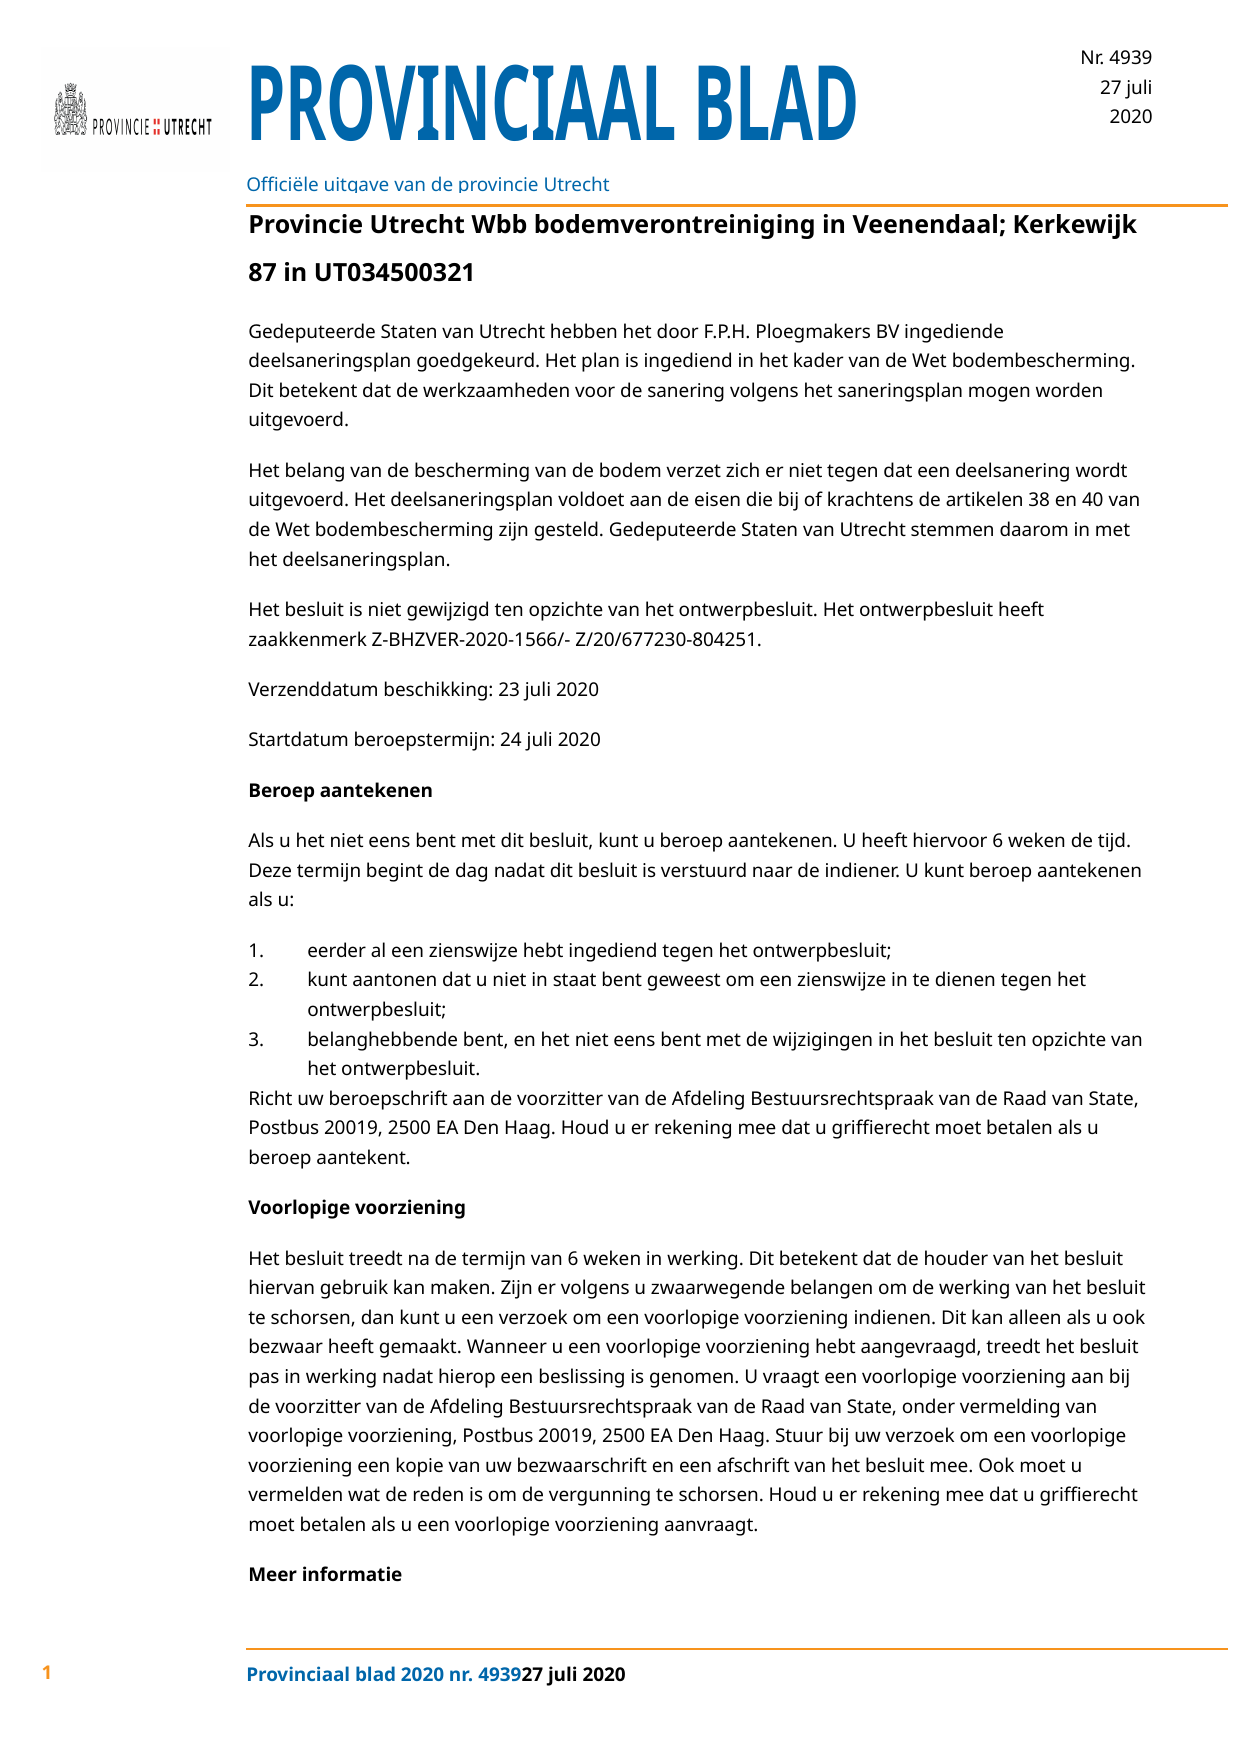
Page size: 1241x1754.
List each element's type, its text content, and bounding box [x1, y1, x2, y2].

list belanghebbende bent, en het niet eens bent met de wijzigingen in het besluit ten opzichte van het ontwerpbesluit. [248, 1026, 1152, 1081]
text Het belang van de bescherming van de bodem verzet zich er niet tegen dat een deelsanering wordt uitgevoerd. Het deelsaneringsplan voldoet aan de eisen die bij of krachtens de artikelen 38 en 40 van de Wet bodembescherming zijn gesteld. Gedeputeerde Staten van Utrecht stemmen daarom in met het deelsaneringsplan. [248, 457, 1152, 572]
text Richt uw beroepschrift aan de voorzitter van de Afdeling Bestuursrechtspraak van de Raad van State, Postbus 20019, 2500 EA Den Haag. Houd u er rekening mee dat u griffierecht moet betalen als u beroep aantekent. [248, 1085, 1152, 1170]
text Als u het niet eens bent met dit besluit, kunt u beroep aantekenen. U heeft hiervoor 6 weken de tijd. Deze termijn begint de dag nadat dit besluit is verstuurd naar de indiener. U kunt beroep aantekenen als u: [248, 827, 1152, 912]
list eerder al een zienswijze hebt ingediend tegen het ontwerpbesluit; [248, 937, 1152, 963]
text Beroep aantekenen [248, 777, 1152, 803]
text Verzenddatum beschikking: 23 juli 2020 [248, 676, 1152, 702]
text Meer informatie [248, 1562, 1152, 1587]
text Provincie Utrecht Wbb bodemverontreiniging in Veenendaal; Kerkewijk 87 in UT034500321 [248, 207, 1152, 288]
text Gedeputeerde Staten van Utrecht hebben het door F.P.H. Ploegmakers BV ingediende deelsaneringsplan goedgekeurd. Het plan is ingediend in het kader van de Wet bodembescherming. Dit betekent dat de werkzaamheden voor de sanering volgens het saneringsplan mogen worden uitgevoerd. [248, 318, 1152, 432]
text Startdatum beroepstermijn: 24 juli 2020 [248, 727, 1152, 752]
text Het besluit treedt na de termijn van 6 weken in werking. Dit betekent dat de houder van het besluit hiervan gebruik kan maken. Zijn er volgens u zwaarwegende belangen om de werking van het besluit te schorsen, dan kunt u een verzoek om een voorlopige voorziening indienen. Dit kan alleen als u ook bezwaar heeft gemaakt. Wanneer u een voorlopige voorziening hebt aangevraagd, treedt het besluit pas in werking nadat hierop een beslissing is genomen. U vraagt een voorlopige voorziening aan bij de voorzitter van de Afdeling Bestuursrechtspraak van de Raad van State, onder vermelding van voorlopige voorziening, Postbus 20019, 2500 EA Den Haag. Stuur bij uw verzoek om een voorlopige voorziening een kopie van uw bezwaarschrift en een afschrift van het besluit mee. Ook moet u vermelden wat de reden is om de vergunning te schorsen. Houd u er rekening mee dat u griffierecht moet betalen als u een voorlopige voorziening aanvraagt. [248, 1245, 1152, 1537]
text Het besluit is niet gewijzigd ten opzichte van het ontwerpbesluit. Het ontwerpbesluit heeft zaakkenmerk Z-BHZVER-2020-1566/- Z/20/677230-804251. [248, 596, 1152, 652]
text Voorlopige voorziening [248, 1194, 1152, 1220]
picture [41, 47, 231, 172]
list kunt aantonen dat u niet in staat bent geweest om een zienswijze in te dienen tegen het ontwerpbesluit; [248, 967, 1152, 1022]
